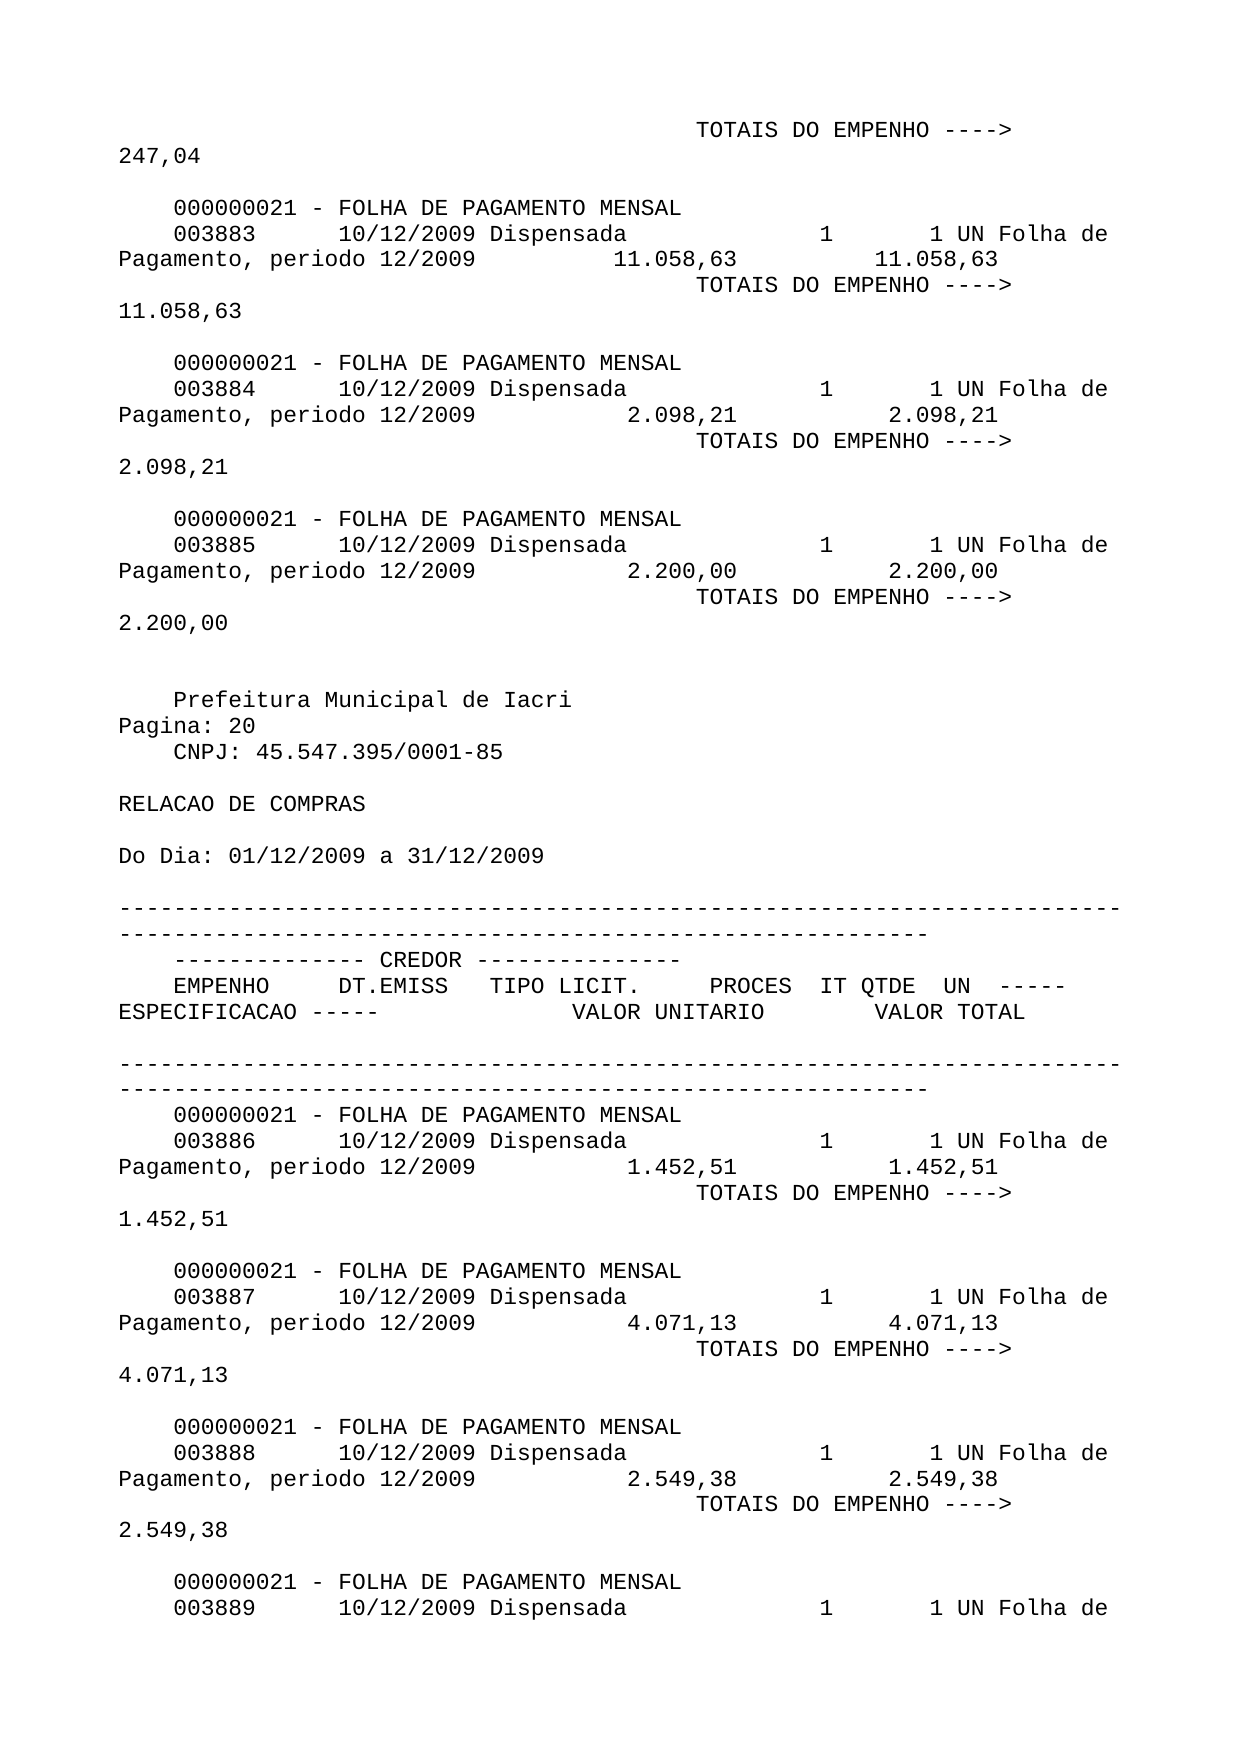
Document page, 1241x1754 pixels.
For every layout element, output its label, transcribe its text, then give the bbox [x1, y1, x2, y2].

text TOTAIS DO EMPENHO ----> 247,04 [118, 118, 1122, 170]
text 003886 10/12/2009 Dispensada 1 1 UN Folha de Pagamento, periodo 12/2009 1.452,51 1.452,51 [118, 1130, 1122, 1182]
text 000000021 - FOLHA DE PAGAMENTO MENSAL [118, 1415, 1122, 1441]
text ------------------------------------------------------------------------------------------------------------------------------------ [118, 1026, 1122, 1104]
text TOTAIS DO EMPENHO ----> 1.452,51 [118, 1182, 1122, 1233]
text TOTAIS DO EMPENHO ----> 11.058,63 [118, 274, 1122, 326]
text 003888 10/12/2009 Dispensada 1 1 UN Folha de Pagamento, periodo 12/2009 2.549,38 2.549,38 [118, 1441, 1122, 1493]
text RELACAO DE COMPRAS [118, 767, 1122, 818]
text TOTAIS DO EMPENHO ----> 2.098,21 [118, 429, 1122, 481]
text 000000021 - FOLHA DE PAGAMENTO MENSAL [118, 1259, 1122, 1285]
text 000000021 - FOLHA DE PAGAMENTO MENSAL [118, 196, 1122, 222]
text -------------- CREDOR --------------- [118, 948, 1122, 974]
text Do Dia: 01/12/2009 a 31/12/2009 [118, 818, 1122, 870]
text Prefeitura Municipal de Iacri Pagina: 20 [118, 689, 1122, 741]
text 000000021 - FOLHA DE PAGAMENTO MENSAL [118, 352, 1122, 377]
text ------------------------------------------------------------------------------------------------------------------------------------ [118, 870, 1122, 948]
text 003887 10/12/2009 Dispensada 1 1 UN Folha de Pagamento, periodo 12/2009 4.071,13 4.071,13 [118, 1285, 1122, 1337]
text CNPJ: 45.547.395/0001-85 [118, 741, 1122, 767]
text 003884 10/12/2009 Dispensada 1 1 UN Folha de Pagamento, periodo 12/2009 2.098,21 2.098,21 [118, 377, 1122, 429]
text TOTAIS DO EMPENHO ----> 4.071,13 [118, 1337, 1122, 1389]
text 000000021 - FOLHA DE PAGAMENTO MENSAL [118, 1104, 1122, 1130]
text 003883 10/12/2009 Dispensada 1 1 UN Folha de Pagamento, periodo 12/2009 11.058,63 11.058,63 [118, 222, 1122, 274]
text EMPENHO DT.EMISS TIPO LICIT. PROCES IT QTDE UN ----- ESPECIFICACAO ----- VALOR UNITARIO VALOR TOTAL [118, 974, 1122, 1026]
text TOTAIS DO EMPENHO ----> 2.549,38 [118, 1493, 1122, 1545]
text 000000021 - FOLHA DE PAGAMENTO MENSAL [118, 1571, 1122, 1597]
text 003885 10/12/2009 Dispensada 1 1 UN Folha de Pagamento, periodo 12/2009 2.200,00 2.200,00 [118, 533, 1122, 585]
text 003889 10/12/2009 Dispensada 1 1 UN Folha de [118, 1597, 1122, 1622]
text 000000021 - FOLHA DE PAGAMENTO MENSAL [118, 507, 1122, 533]
text TOTAIS DO EMPENHO ----> 2.200,00 [118, 585, 1122, 637]
